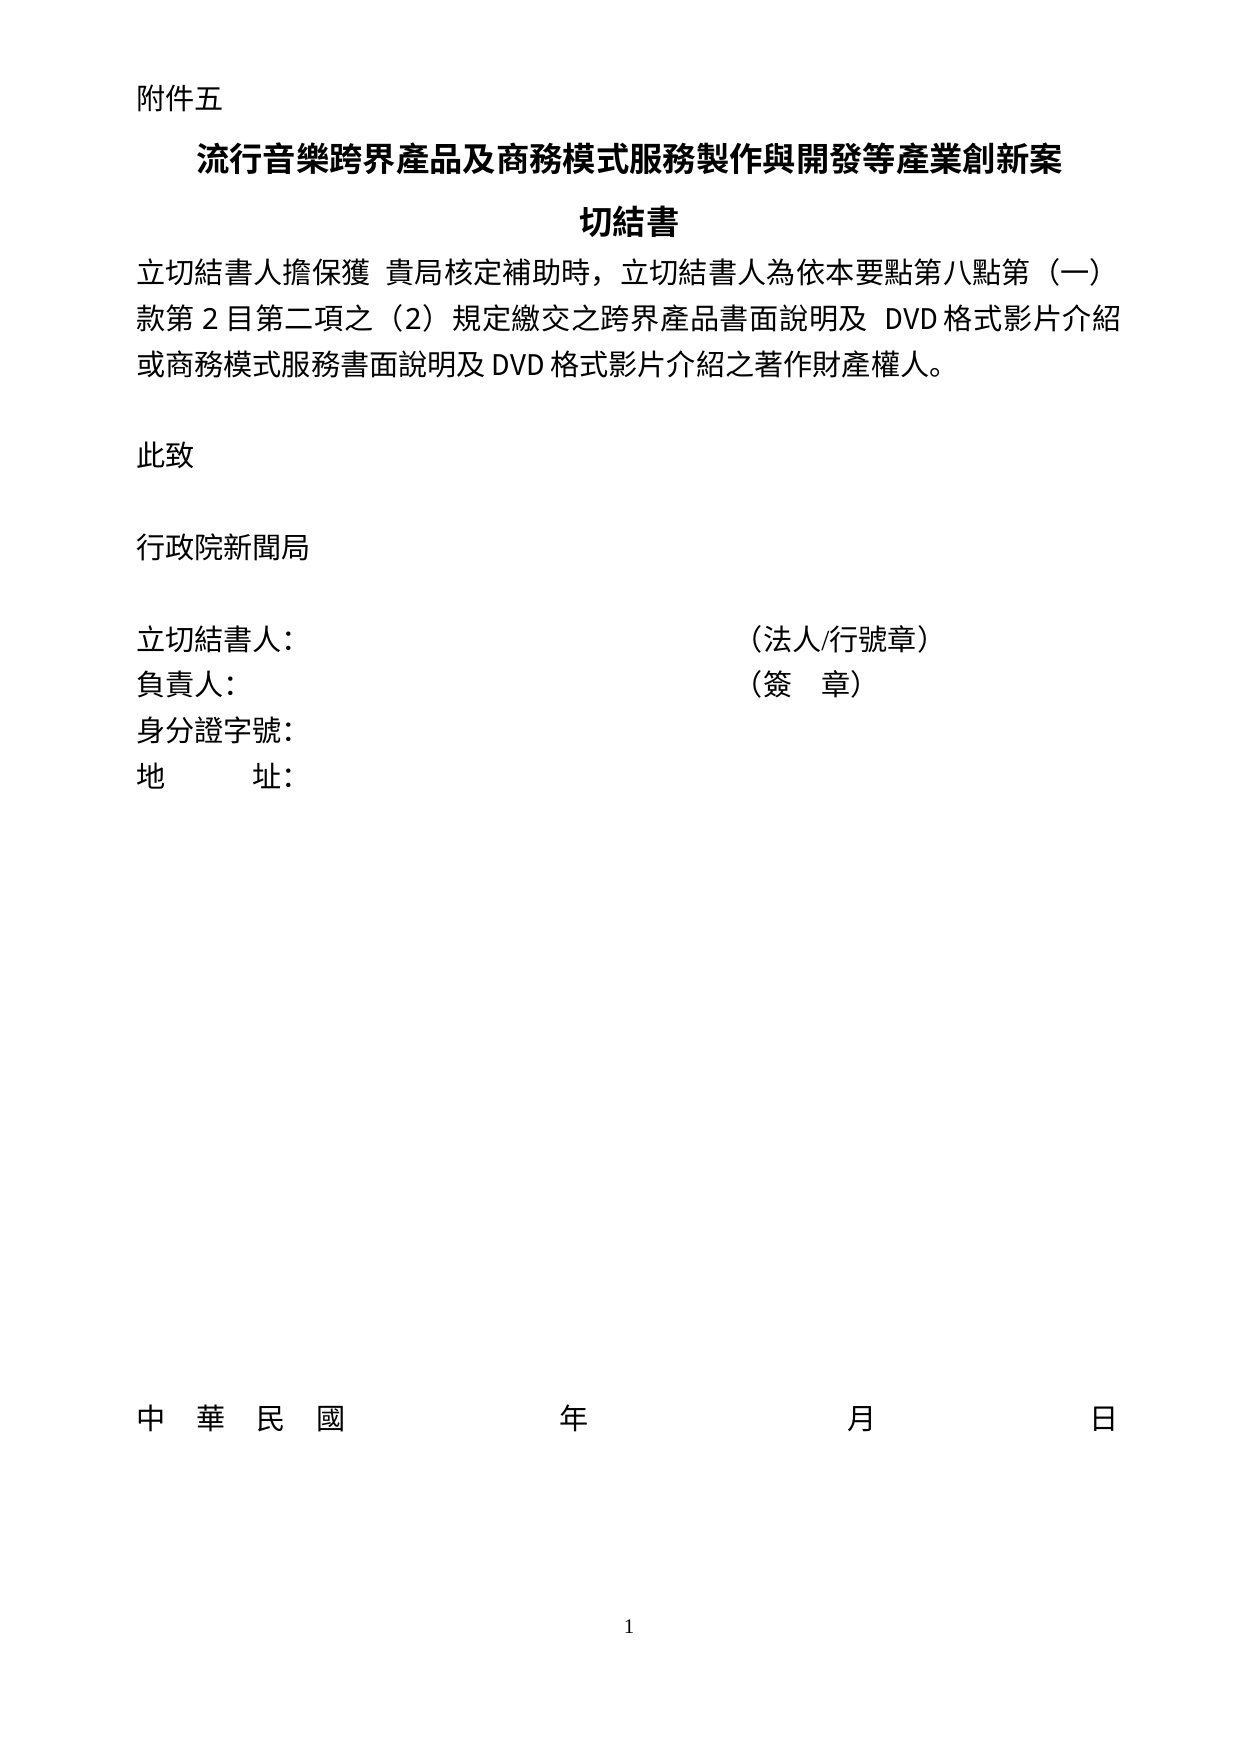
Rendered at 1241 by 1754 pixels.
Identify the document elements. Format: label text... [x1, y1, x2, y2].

text 立切結書人： （法人/行號章） [136, 613, 1122, 659]
text 負責人： （簽 章） [136, 659, 1122, 705]
text 流行音樂跨界產品及商務模式服務製作與開發等產業創新案 [136, 122, 1122, 184]
text 附件五 [136, 59, 1122, 122]
text 身分證字號： [136, 705, 1122, 751]
text 此致 [136, 430, 1122, 476]
text 行政院新聞局 [136, 522, 1122, 567]
text 立切結書人擔保獲 貴局核定補助時，立切結書人為依本要點第八點第（一）款第2目第二項之（2）規定繳交之跨界產品書面說明及 DVD格式影片介紹或商務模式服務書面說明及DVD格式影片介紹之著作財產權人。 [136, 247, 1122, 384]
text 切結書 [136, 184, 1122, 247]
text 中 華 民 國 年 月 日 [136, 1392, 1122, 1438]
text 地 址： [136, 751, 1122, 797]
